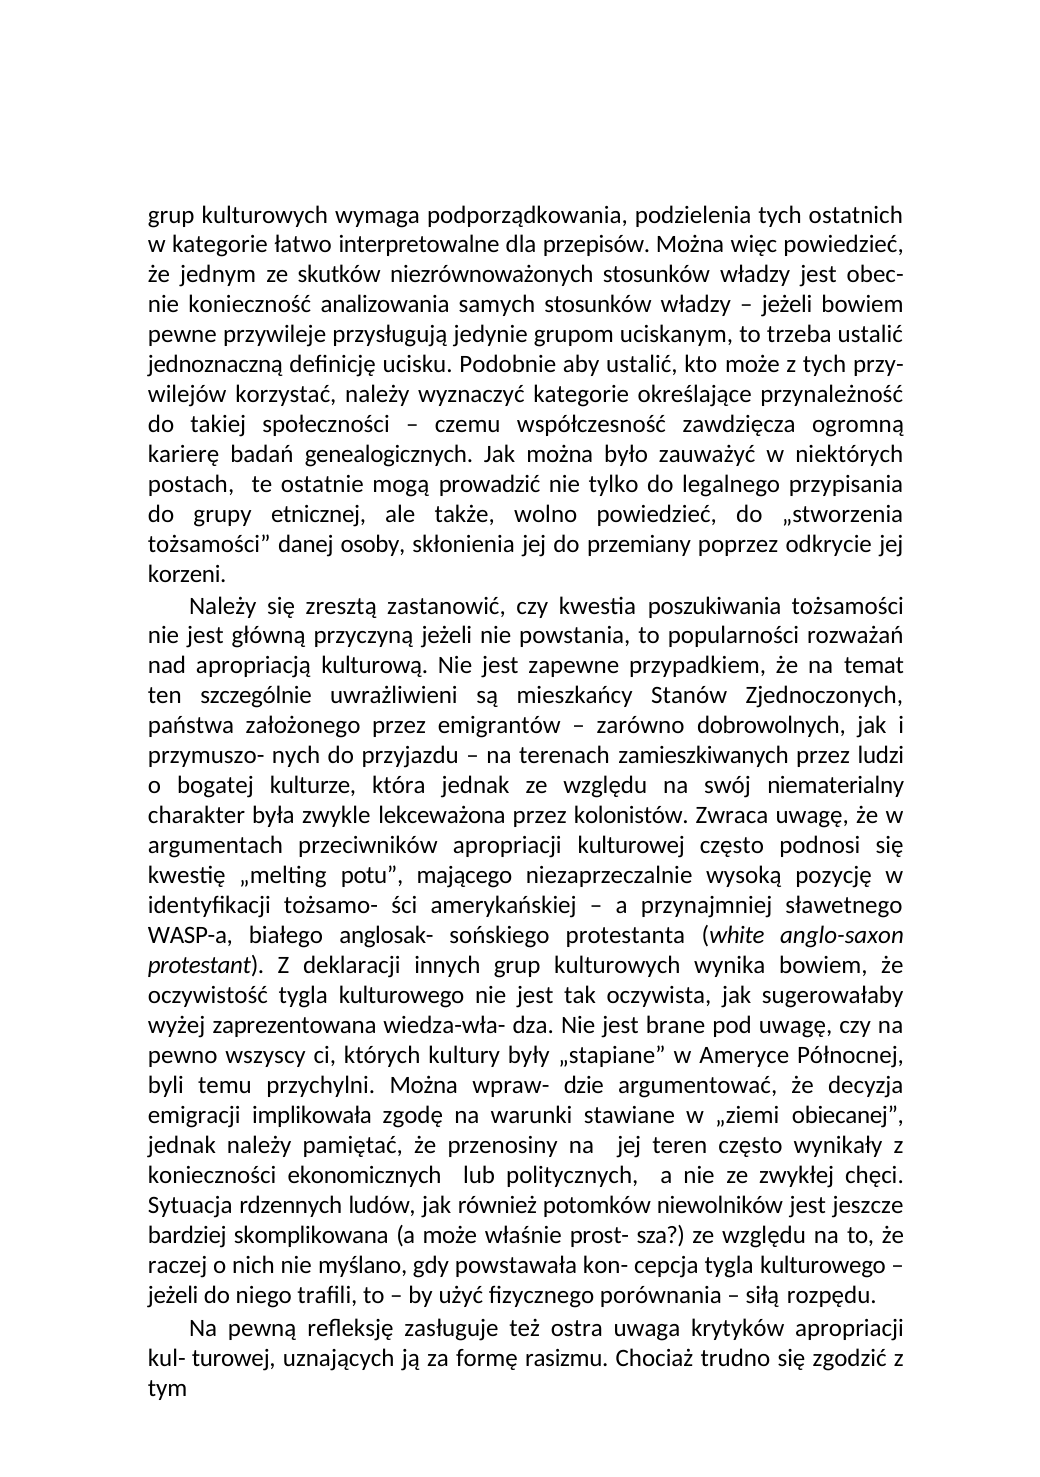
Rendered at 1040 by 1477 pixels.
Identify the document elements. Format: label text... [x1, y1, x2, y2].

text Należy się zresztą zastanowić, czy kwestia poszukiwania tożsamości nie jest główną przyczyną jeżeli nie powstania, to popularności rozważań nad apropriacją kulturową. Nie jest zapewne przypadkiem, że na temat ten szczególnie uwrażliwieni są mieszkańcy Stanów Zjednoczonych, państwa założonego przez emigrantów – zarówno dobrowolnych, jak i przymuszo- nych do przyjazdu – na terenach zamieszkiwanych przez ludzi o bogatej kulturze, która jednak ze względu na swój niematerialny charakter była zwykle lekceważona przez kolonistów. Zwraca uwagę, że w argumentach przeciwników apropriacji kulturowej często podnosi się kwestię „melting potu”, mającego niezaprzeczalnie wysoką pozycję w identyfikacji tożsamo- ści amerykańskiej – a przynajmniej sławetnego WASP-a, białego anglosak- sońskiego protestanta (white anglo-saxon protestant). Z deklaracji innych grup kulturowych wynika bowiem, że oczywistość tygla kulturowego nie jest tak oczywista, jak sugerowałaby wyżej zaprezentowana wiedza-wła- dza. Nie jest brane pod uwagę, czy na pewno wszyscy ci, których kultury były „stapiane” w Ameryce Północnej, byli temu przychylni. Można wpraw- dzie argumentować, że decyzja emigracji implikowała zgodę na warunki stawiane w „ziemi obiecanej”, jednak należy pamiętać, że przenosiny na jej teren często wynikały z konieczności ekonomicznych lub politycznych, a nie ze zwykłej chęci. Sytuacja rdzennych ludów, jak również potomków niewolników jest jeszcze bardziej skomplikowana (a może właśnie prost- sza?) ze względu na to, że raczej o nich nie myślano, gdy powstawała kon- cepcja tygla kulturowego – jeżeli do niego trafili, to – by użyć fizycznego porównania – siłą rozpędu. [148, 590, 904, 1310]
text Na pewną refleksję zasługuje też ostra uwaga krytyków apropriacji kul- turowej, uznających ją za formę rasizmu. Chociaż trudno się zgodzić z tym [148, 1312, 904, 1402]
text grup kulturowych wymaga podporządkowania, podzielenia tych ostatnich w kategorie łatwo interpretowalne dla przepisów. Można więc powiedzieć, że jednym ze skutków niezrównoważonych stosunków władzy jest obec- nie konieczność analizowania samych stosunków władzy – jeżeli bowiem pewne przywileje przysługują jedynie grupom uciskanym, to trzeba ustalić jednoznaczną definicję ucisku. Podobnie aby ustalić, kto może z tych przy- wilejów korzystać, należy wyznaczyć kategorie określające przynależność do takiej społeczności – czemu współczesność zawdzięcza ogromną karierę badań genealogicznych. Jak można było zauważyć w niektórych postach, te ostatnie mogą prowadzić nie tylko do legalnego przypisania do grupy etnicznej, ale także, wolno powiedzieć, do „stworzenia tożsamości” danej osoby, skłonienia jej do przemiany poprzez odkrycie jej korzeni. [148, 199, 904, 589]
